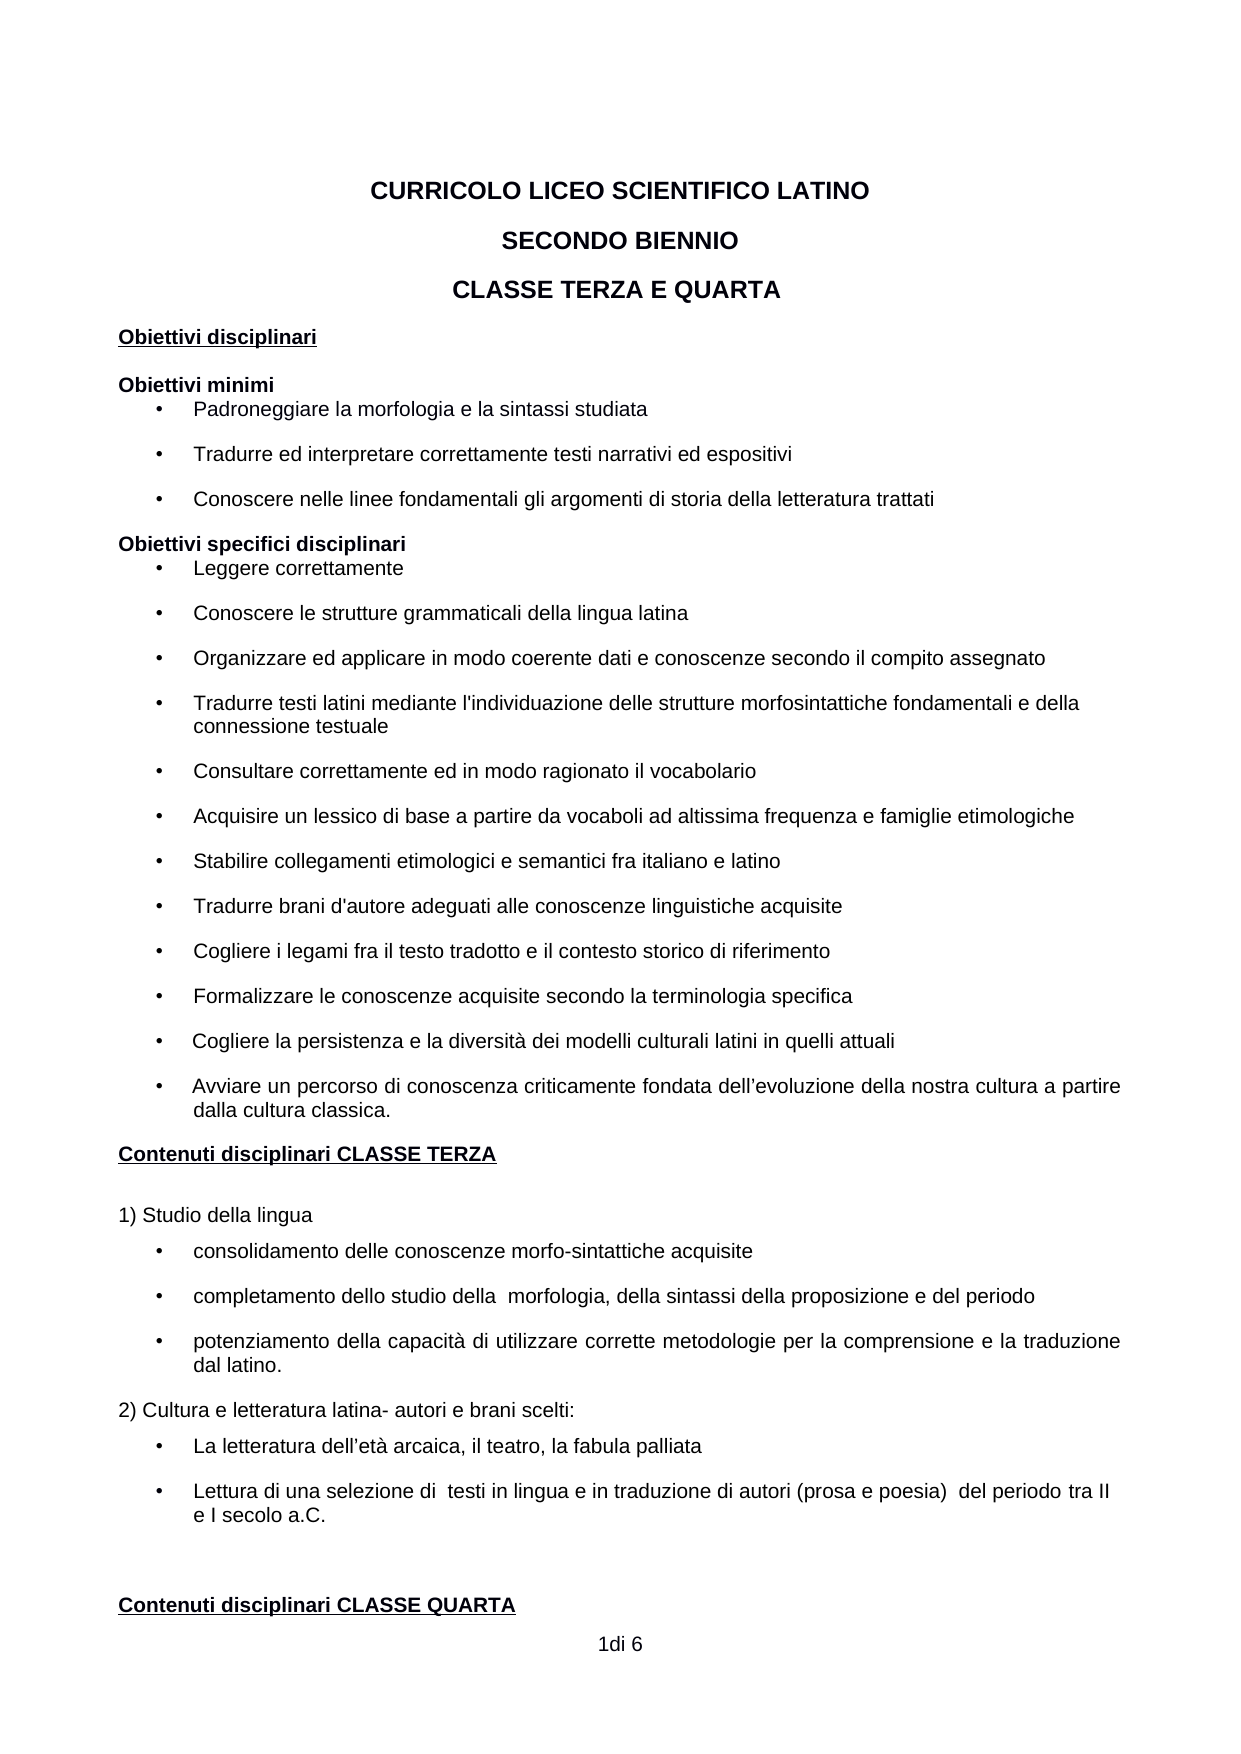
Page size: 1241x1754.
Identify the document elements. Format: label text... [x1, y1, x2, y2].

text Obiettivi disciplinari [118, 325, 1122, 349]
list La letteratura dell’età arcaica, il teatro, la fabula palliata [156, 1434, 1122, 1458]
list completamento dello studio della morfologia, della sintassi della proposizione e del periodo [156, 1284, 1122, 1308]
list Acquisire un lessico di base a partire da vocaboli ad altissima frequenza e famiglie etimologiche [156, 804, 1122, 828]
list Cogliere la persistenza e la diversità dei modelli culturali latini in quelli attuali [156, 1028, 1122, 1053]
list Formalizzare le conoscenze acquisite secondo la terminologia specifica [156, 984, 1122, 1008]
list Tradurre ed interpretare correttamente testi narrativi ed espositivi [156, 442, 1122, 466]
list Leggere correttamente [156, 556, 1122, 580]
list Avviare un percorso di conoscenza criticamente fondata dell’evoluzione della nostra cultura a partire dalla cultura classica. [156, 1073, 1122, 1121]
list Tradurre testi latini mediante l'individuazione delle strutture morfosintattiche fondamentali e della connessione testuale [156, 690, 1122, 738]
list Conoscere le strutture grammaticali della lingua latina [156, 601, 1122, 624]
text CURRICOLO LICEO SCIENTIFICO LATINO [118, 176, 1122, 205]
list Consultare correttamente ed in modo ragionato il vocabolario [156, 759, 1122, 783]
text Obiettivi specifici disciplinari [118, 532, 1122, 556]
text SECONDO BIENNIO [118, 226, 1122, 255]
text Contenuti disciplinari CLASSE TERZA [118, 1142, 1122, 1166]
list Conoscere nelle linee fondamentali gli argomenti di storia della letteratura trattati [156, 487, 1122, 511]
list Lettura di una selezione di testi in lingua e in traduzione di autori (prosa e poesia) del periodo tra II e I secolo a.C. [156, 1479, 1122, 1527]
text 1) Studio della lingua [118, 1203, 1122, 1227]
list Tradurre brani d'autore adeguati alle conoscenze linguistiche acquisite [156, 894, 1122, 918]
text 2) Cultura e letteratura latina- autori e brani scelti: [118, 1398, 1122, 1422]
list consolidamento delle conoscenze morfo-sintattiche acquisite [156, 1239, 1122, 1263]
text Contenuti disciplinari CLASSE QUARTA [118, 1593, 1122, 1617]
list Padroneggiare la morfologia e la sintassi studiata [156, 397, 1122, 421]
list Organizzare ed applicare in modo coerente dati e conoscenze secondo il compito assegnato [156, 645, 1122, 669]
list Stabilire collegamenti etimologici e semantici fra italiano e latino [156, 849, 1122, 873]
list potenziamento della capacità di utilizzare corrette metodologie per la comprensione e la traduzione dal latino. [156, 1329, 1122, 1377]
list Cogliere i legami fra il testo tradotto e il contesto storico di riferimento [156, 939, 1122, 963]
text CLASSE TERZA E QUARTA [118, 276, 1122, 304]
text Obiettivi minimi [118, 373, 1122, 397]
